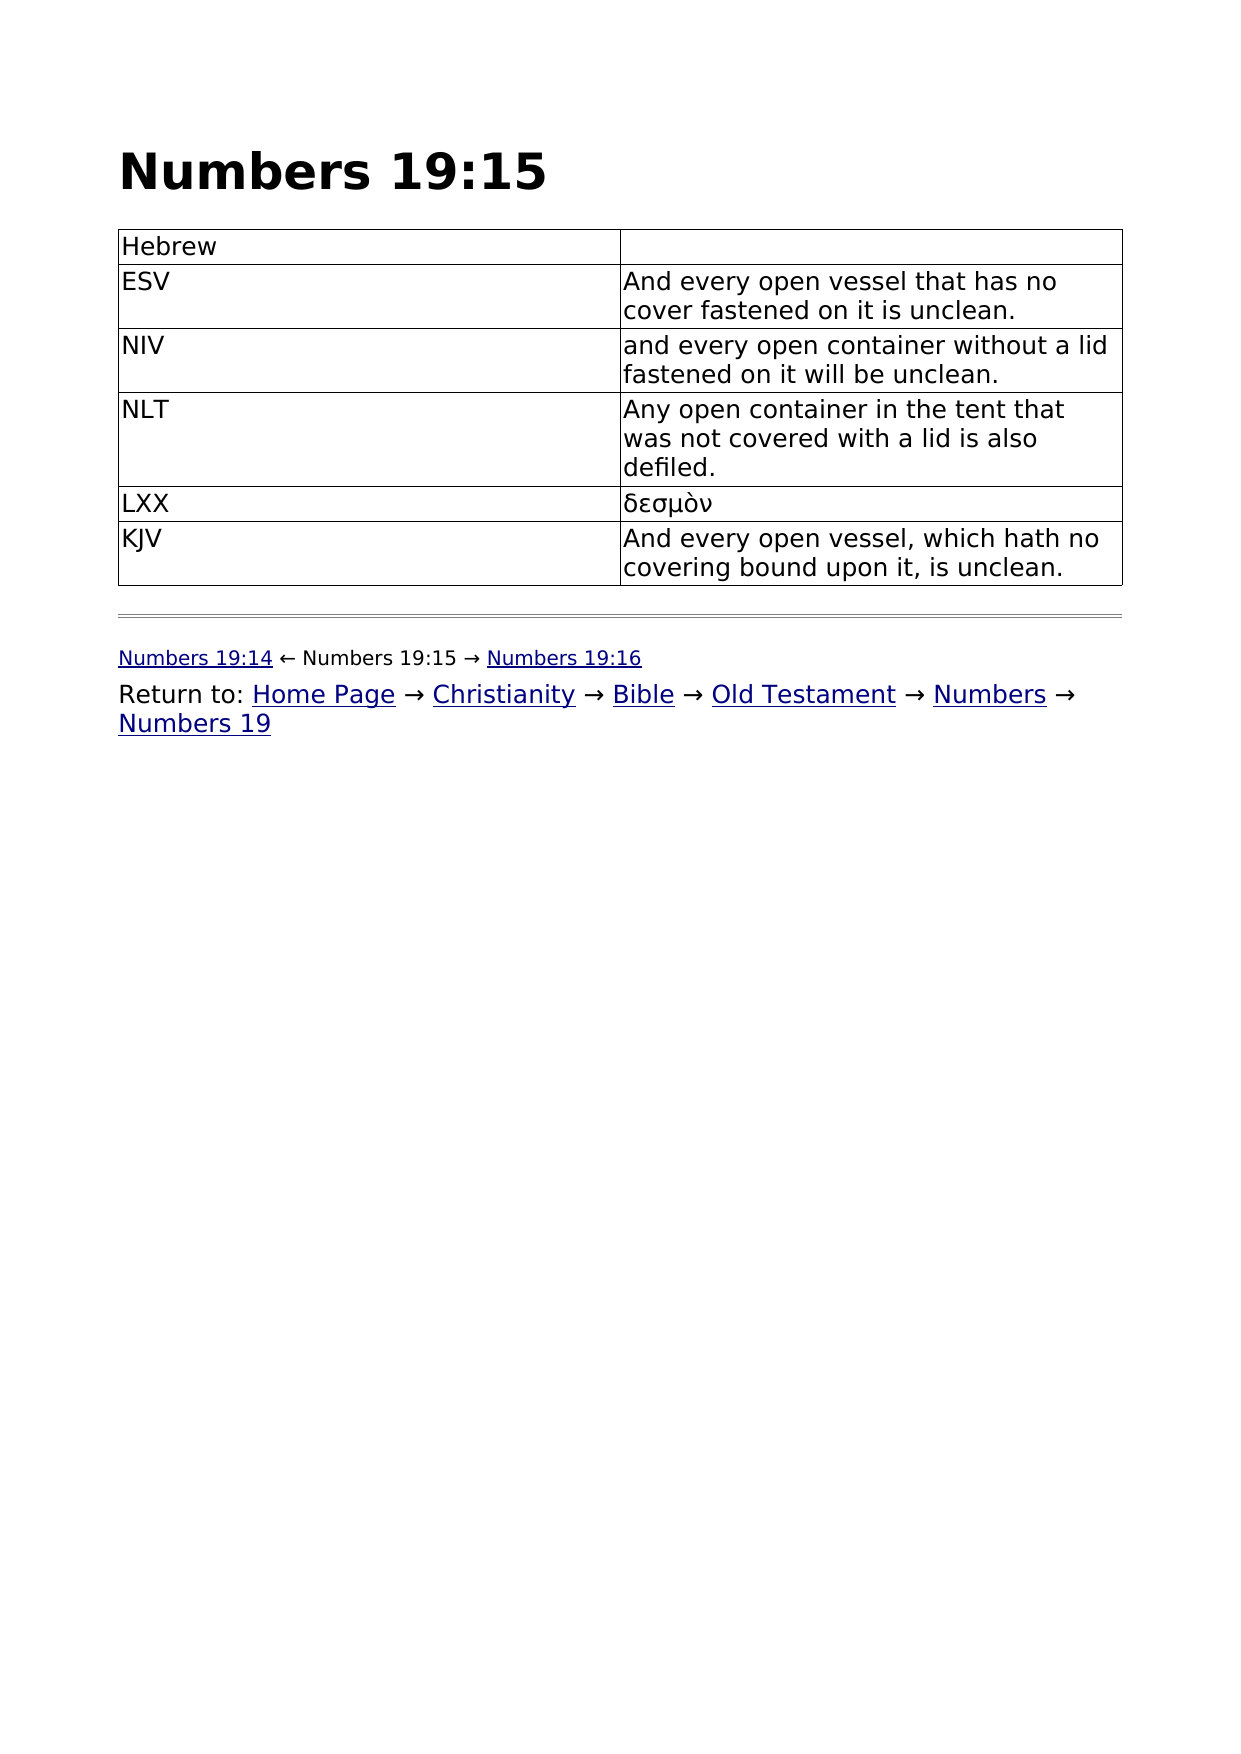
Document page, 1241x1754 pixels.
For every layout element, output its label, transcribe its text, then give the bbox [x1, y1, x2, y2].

table_cell NLT [119, 393, 620, 486]
table_cell δεσμὸν [621, 487, 1122, 521]
table_cell ESV [119, 265, 620, 328]
table_cell KJV [119, 522, 620, 585]
text Return to: Home Page → Christianity → Bible → Old Testament → Numbers → Numbers 19 [118, 680, 1122, 739]
table_header Hebrew [119, 230, 620, 264]
table_cell and every open container without a lid fastened on it will be unclean. [621, 329, 1122, 392]
table_cell And every open vessel, which hath no covering bound upon it, is unclean. [621, 522, 1122, 585]
table_cell LXX [119, 487, 620, 521]
table_cell NIV [119, 329, 620, 392]
text Numbers 19:14 ← Numbers 19:15 → Numbers 19:16 [118, 646, 1122, 680]
table_header [621, 230, 1122, 264]
subtitle Numbers 19:15 [118, 143, 1122, 201]
table_cell And every open vessel that has no cover fastened on it is unclean. [621, 265, 1122, 328]
table_cell Any open container in the tent that was not covered with a lid is also defiled. [621, 393, 1122, 486]
